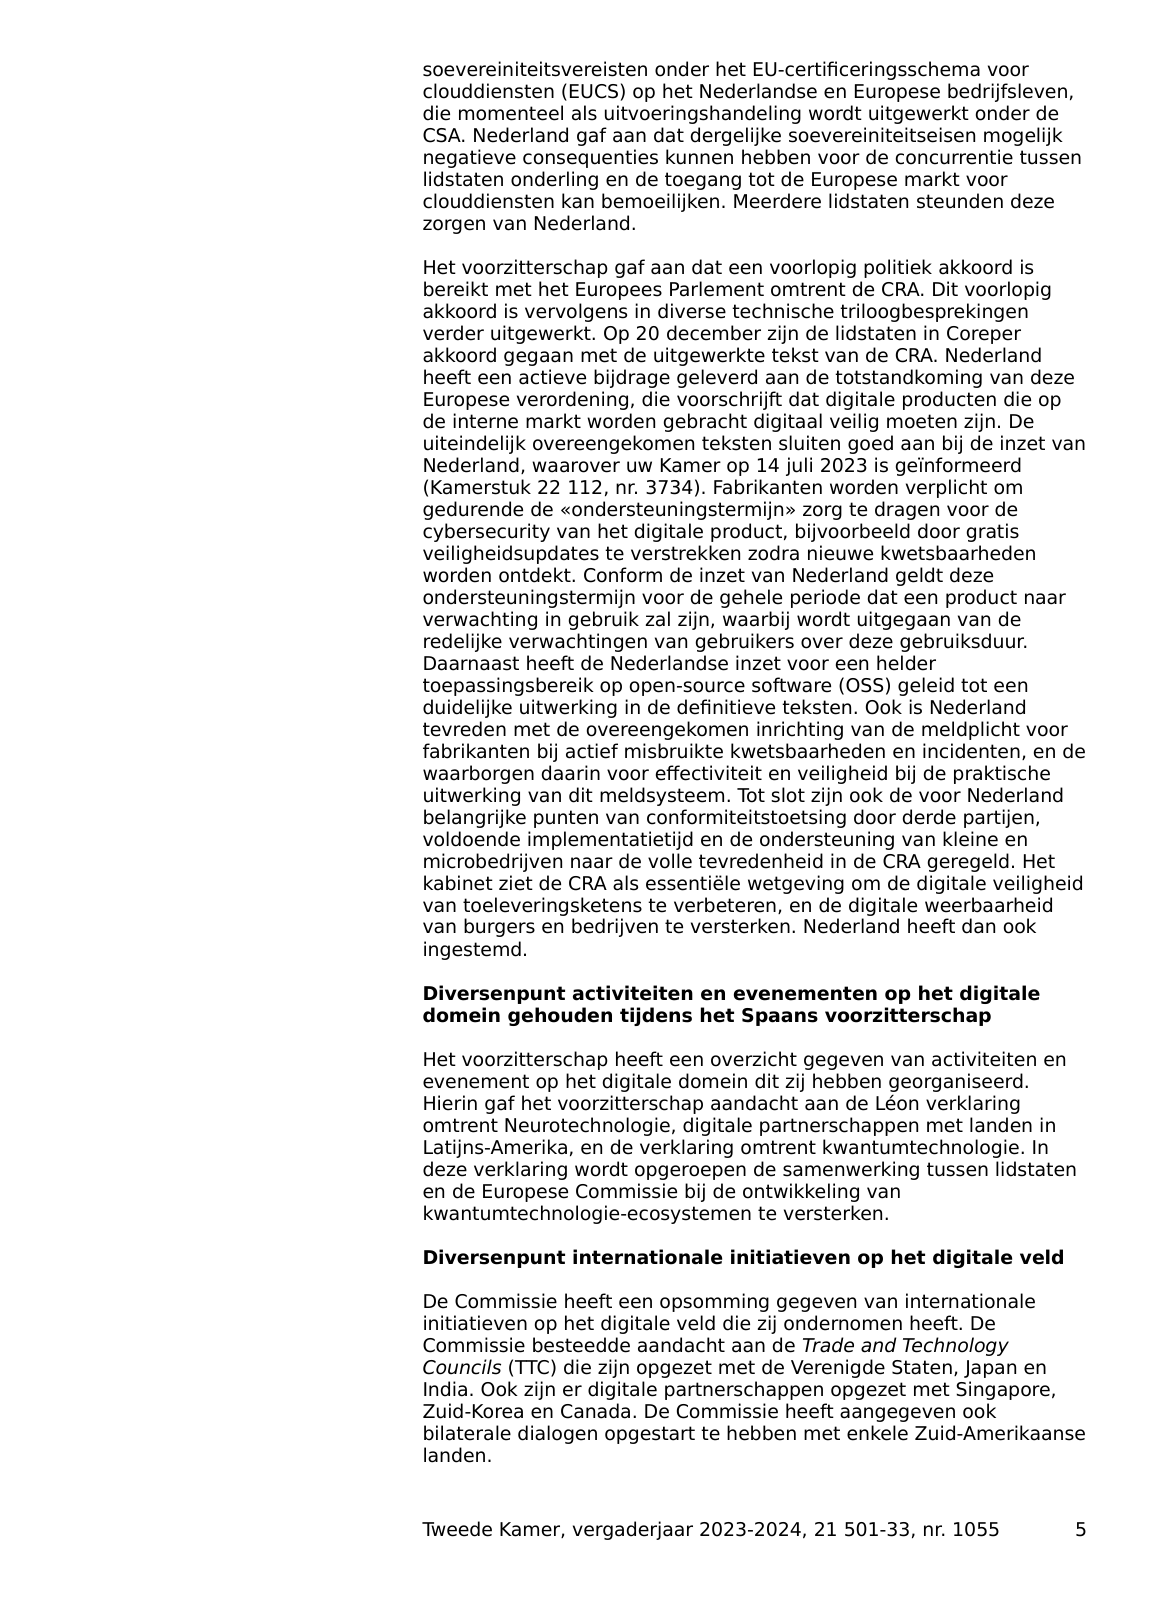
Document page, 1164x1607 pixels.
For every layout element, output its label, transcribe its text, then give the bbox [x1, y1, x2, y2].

text soevereiniteitsvereisten onder het EU-certificeringsschema voor clouddiensten (EUCS) op het Nederlandse en Europese bedrijfsleven, die momenteel als uitvoeringshandeling wordt uitgewerkt onder de CSA. Nederland gaf aan dat dergelijke soevereiniteitseisen mogelijk negatieve consequenties kunnen hebben voor de concurrentie tussen lidstaten onderling en de toegang tot de Europese markt voor clouddiensten kan bemoeilijken. Meerdere lidstaten steunden deze zorgen van Nederland. [422, 59, 1087, 235]
subtitle Diversenpunt activiteiten en evenementen op het digitale domein gehouden tijdens het Spaans voorzitterschap [422, 983, 1087, 1027]
text De Commissie heeft een opsomming gegeven van internationale initiatieven op het digitale veld die zij ondernomen heeft. De Commissie besteedde aandacht aan de Trade and Technology Councils (TTC) die zijn opgezet met de Verenigde Staten, Japan en India. Ook zijn er digitale partnerschappen opgezet met Singapore, Zuid-Korea en Canada. De Commissie heeft aangegeven ook bilaterale dialogen opgestart te hebben met enkele Zuid-Amerikaanse landen. [422, 1291, 1087, 1467]
subtitle Diversenpunt internationale initiatieven op het digitale veld [422, 1247, 1087, 1269]
text Het voorzitterschap heeft een overzicht gegeven van activiteiten en evenement op het digitale domein dit zij hebben georganiseerd. Hierin gaf het voorzitterschap aandacht aan de Léon verklaring omtrent Neurotechnologie, digitale partnerschappen met landen in Latijns-Amerika, en de verklaring omtrent kwantumtechnologie. In deze verklaring wordt opgeroepen de samenwerking tussen lidstaten en de Europese Commissie bij de ontwikkeling van kwantumtechnologie-ecosystemen te versterken. [422, 1049, 1087, 1224]
text Het voorzitterschap gaf aan dat een voorlopig politiek akkoord is bereikt met het Europees Parlement omtrent de CRA. Dit voorlopig akkoord is vervolgens in diverse technische triloogbesprekingen verder uitgewerkt. Op 20 december zijn de lidstaten in Coreper akkoord gegaan met de uitgewerkte tekst van de CRA. Nederland heeft een actieve bijdrage geleverd aan de totstandkoming van deze Europese verordening, die voorschrijft dat digitale producten die op de interne markt worden gebracht digitaal veilig moeten zijn. De uiteindelijk overeengekomen teksten sluiten goed aan bij de inzet van Nederland, waarover uw Kamer op 14 juli 2023 is geïnformeerd (Kamerstuk 22 112, nr. 3734). Fabrikanten worden verplicht om gedurende de «ondersteuningstermijn» zorg te dragen voor de cybersecurity van het digitale product, bijvoorbeeld door gratis veiligheidsupdates te verstrekken zodra nieuwe kwetsbaarheden worden ontdekt. Conform de inzet van Nederland geldt deze ondersteuningstermijn voor de gehele periode dat een product naar verwachting in gebruik zal zijn, waarbij wordt uitgegaan van de redelijke verwachtingen van gebruikers over deze gebruiksduur. Daarnaast heeft de Nederlandse inzet voor een helder toepassingsbereik op open-source software (OSS) geleid tot een duidelijke uitwerking in de definitieve teksten. Ook is Nederland tevreden met de overeengekomen inrichting van de meldplicht voor fabrikanten bij actief misbruikte kwetsbaarheden en incidenten, en de waarborgen daarin voor effectiviteit en veiligheid bij de praktische uitwerking van dit meldsysteem. Tot slot zijn ook de voor Nederland belangrijke punten van conformiteitstoetsing door derde partijen, voldoende implementatietijd en de ondersteuning van kleine en microbedrijven naar de volle tevredenheid in de CRA geregeld. Het kabinet ziet de CRA als essentiële wetgeving om de digitale veiligheid van toeleveringsketens te verbeteren, en de digitale weerbaarheid van burgers en bedrijven te versterken. Nederland heeft dan ook ingestemd. [422, 257, 1087, 960]
